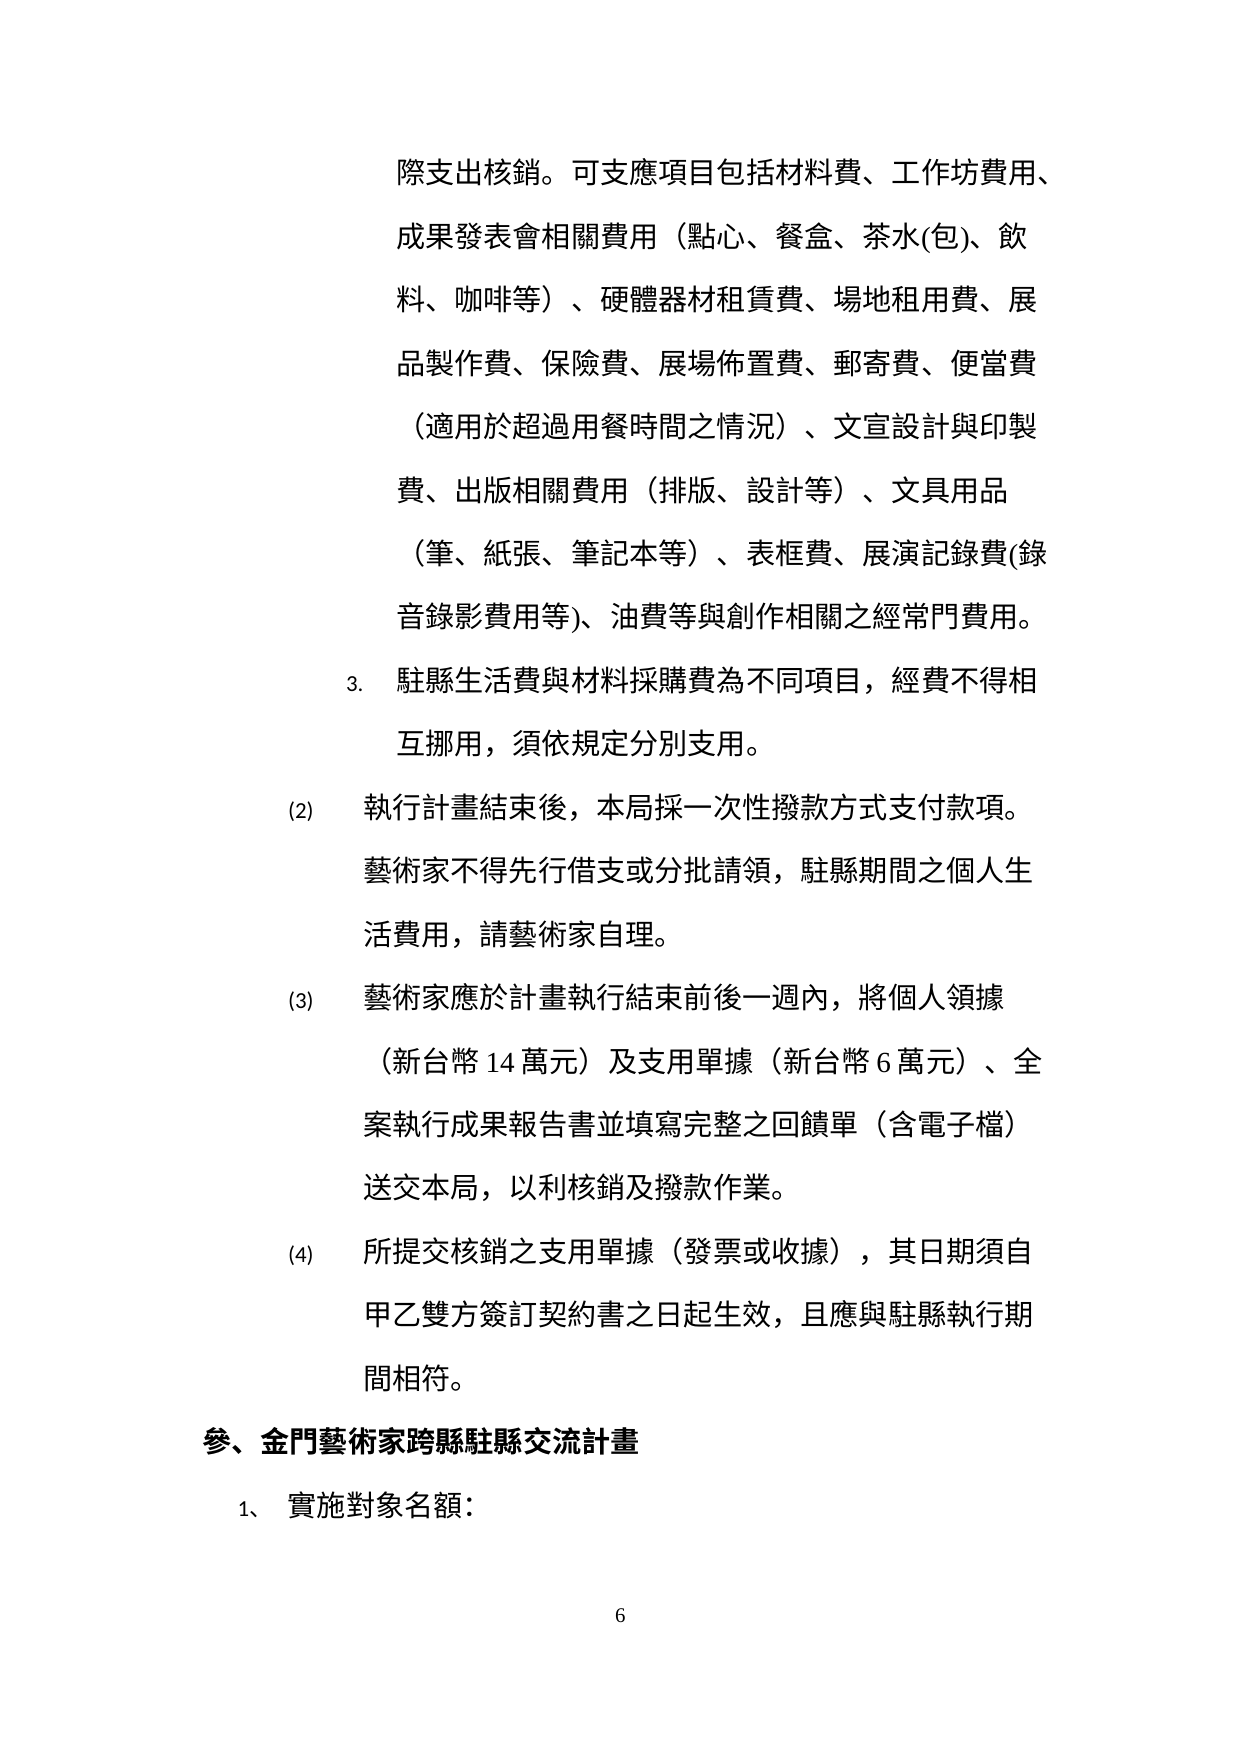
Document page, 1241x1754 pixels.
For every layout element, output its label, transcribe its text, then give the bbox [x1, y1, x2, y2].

list 藝術家應於計畫執行結束前後一週內，將個人領據（新台幣14萬元）及支用單據（新台幣6萬元）、全案執行成果報告書並填寫完整之回饋單（含電子檔）送交本局，以利核銷及撥款作業。 [288, 975, 1053, 1207]
list 駐縣生活費與材料採購費為不同項目，經費不得相互挪用，須依規定分別支用。 [346, 657, 1053, 763]
list 材料採購費：上限新台幣6萬元整，涵蓋工作坊及成果發表會所需費用，採檢據核銷。支用金額超過6萬元者，依6萬元上限核銷；不足6萬元者，依實際支出核銷。可支應項目包括材料費、工作坊費用、成果發表會相關費用（點心、餐盒、茶水(包)、飲料、咖啡等）、硬體器材租賃費、場地租用費、展品製作費、保險費、展場佈置費、郵寄費、便當費（適用於超過用餐時間之情況）、文宣設計與印製費、出版相關費用（排版、設計等）、文具用品（筆、紙張、筆記本等）、表框費、展演記錄費(錄音錄影費用等)、油費等與創作相關之經常門費用。 [346, 150, 1053, 636]
list 參、金門藝術家跨縣駐縣交流計畫 [202, 1419, 1053, 1461]
list 所提交核銷之支用單據（發票或收據），其日期須自甲乙雙方簽訂契約書之日起生效，且應與駐縣執行期間相符。 [288, 1228, 1053, 1398]
list 執行計畫結束後，本局採一次性撥款方式支付款項。藝術家不得先行借支或分批請領，駐縣期間之個人生活費用，請藝術家自理。 [288, 784, 1053, 953]
list 實施對象名額： [237, 1482, 1053, 1524]
